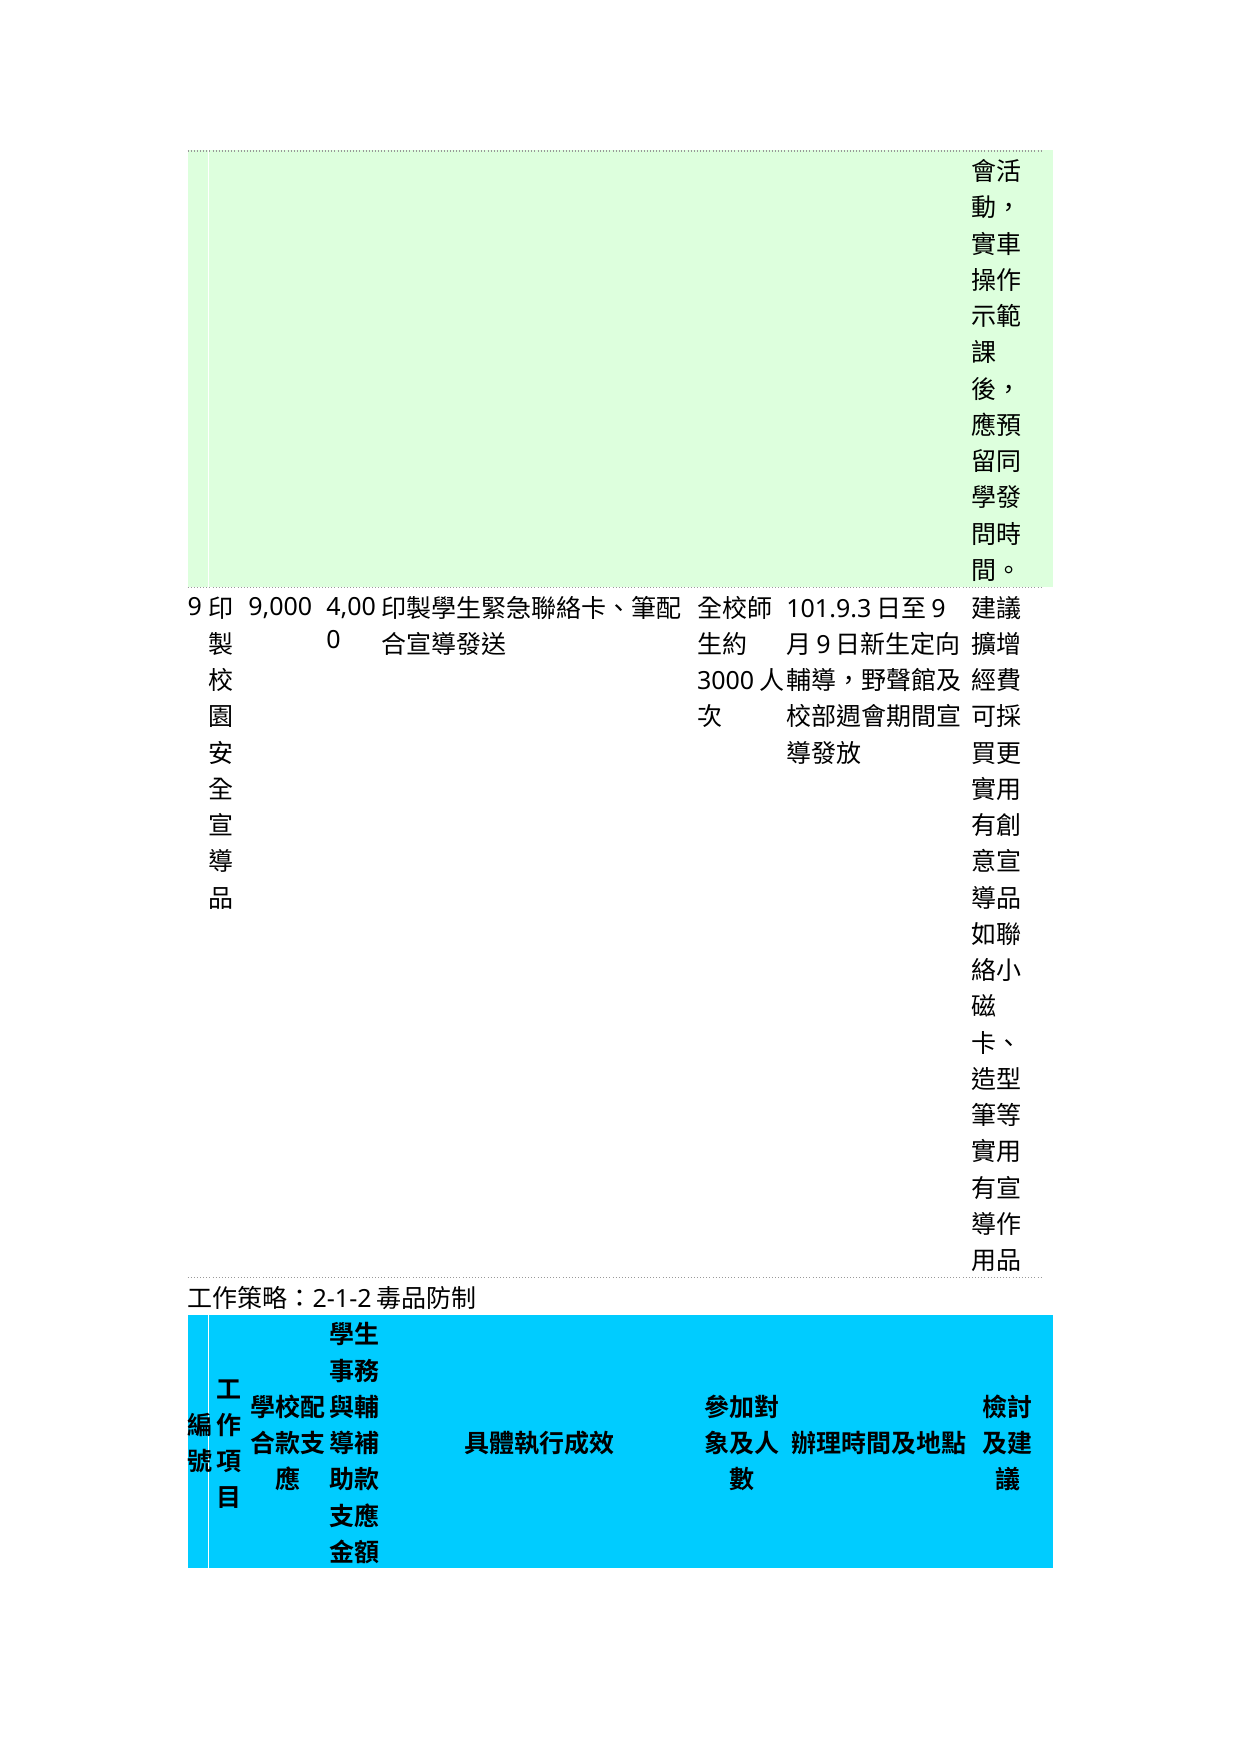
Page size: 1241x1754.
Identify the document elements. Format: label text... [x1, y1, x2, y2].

table_cell 檢討及建議 [971, 1315, 1044, 1568]
table_cell [248, 150, 326, 587]
table_cell 101.9.3日至9月9日新生定向輔導，野聲館及校部週會期間宣導發放 [786, 587, 971, 1277]
table_cell 9 [188, 587, 208, 1277]
table_cell 4,000 [326, 587, 382, 1277]
table_cell 會活動，實車操作示範課後，應預留同學發問時間。 [971, 150, 1044, 587]
table_cell 辦理時間及地點 [786, 1315, 971, 1568]
table_cell 學生事務與輔導補助款支應金額 [326, 1315, 382, 1568]
table_cell 編號 [188, 1315, 208, 1420]
table_cell 印製學生緊急聯絡卡、筆配合宣導發送 [382, 587, 697, 1277]
table_cell 建議擴增經費可採買更實用有創意宣導品如聯絡小磁卡、造型筆等實用有宣導作用品 [971, 587, 1044, 1277]
table_cell [326, 150, 382, 587]
table_cell 具體執行成效 [382, 1315, 697, 1568]
table_cell 印製校園安全宣導品 [209, 587, 248, 1277]
table_cell [1049, 150, 1053, 587]
table_cell 工作策略：2-1-2毒品防制 [188, 1277, 1053, 1315]
table_cell 編號 [188, 1456, 208, 1568]
table_cell 學校配合款支應 [248, 1315, 326, 1568]
table_cell [786, 150, 971, 587]
table_cell 全校師生約3000人次 [697, 587, 786, 1277]
table_cell [188, 150, 208, 587]
table_cell [209, 150, 248, 587]
table_cell 工作項目 [209, 1315, 248, 1568]
table_cell [697, 150, 786, 587]
table_cell 9,000 [248, 587, 326, 1277]
table_cell 編號 [188, 1430, 208, 1469]
table_cell 參加對象及人數 [697, 1315, 786, 1568]
table_cell [382, 150, 697, 587]
table_cell [1049, 587, 1053, 1277]
table_cell [1049, 1315, 1053, 1568]
